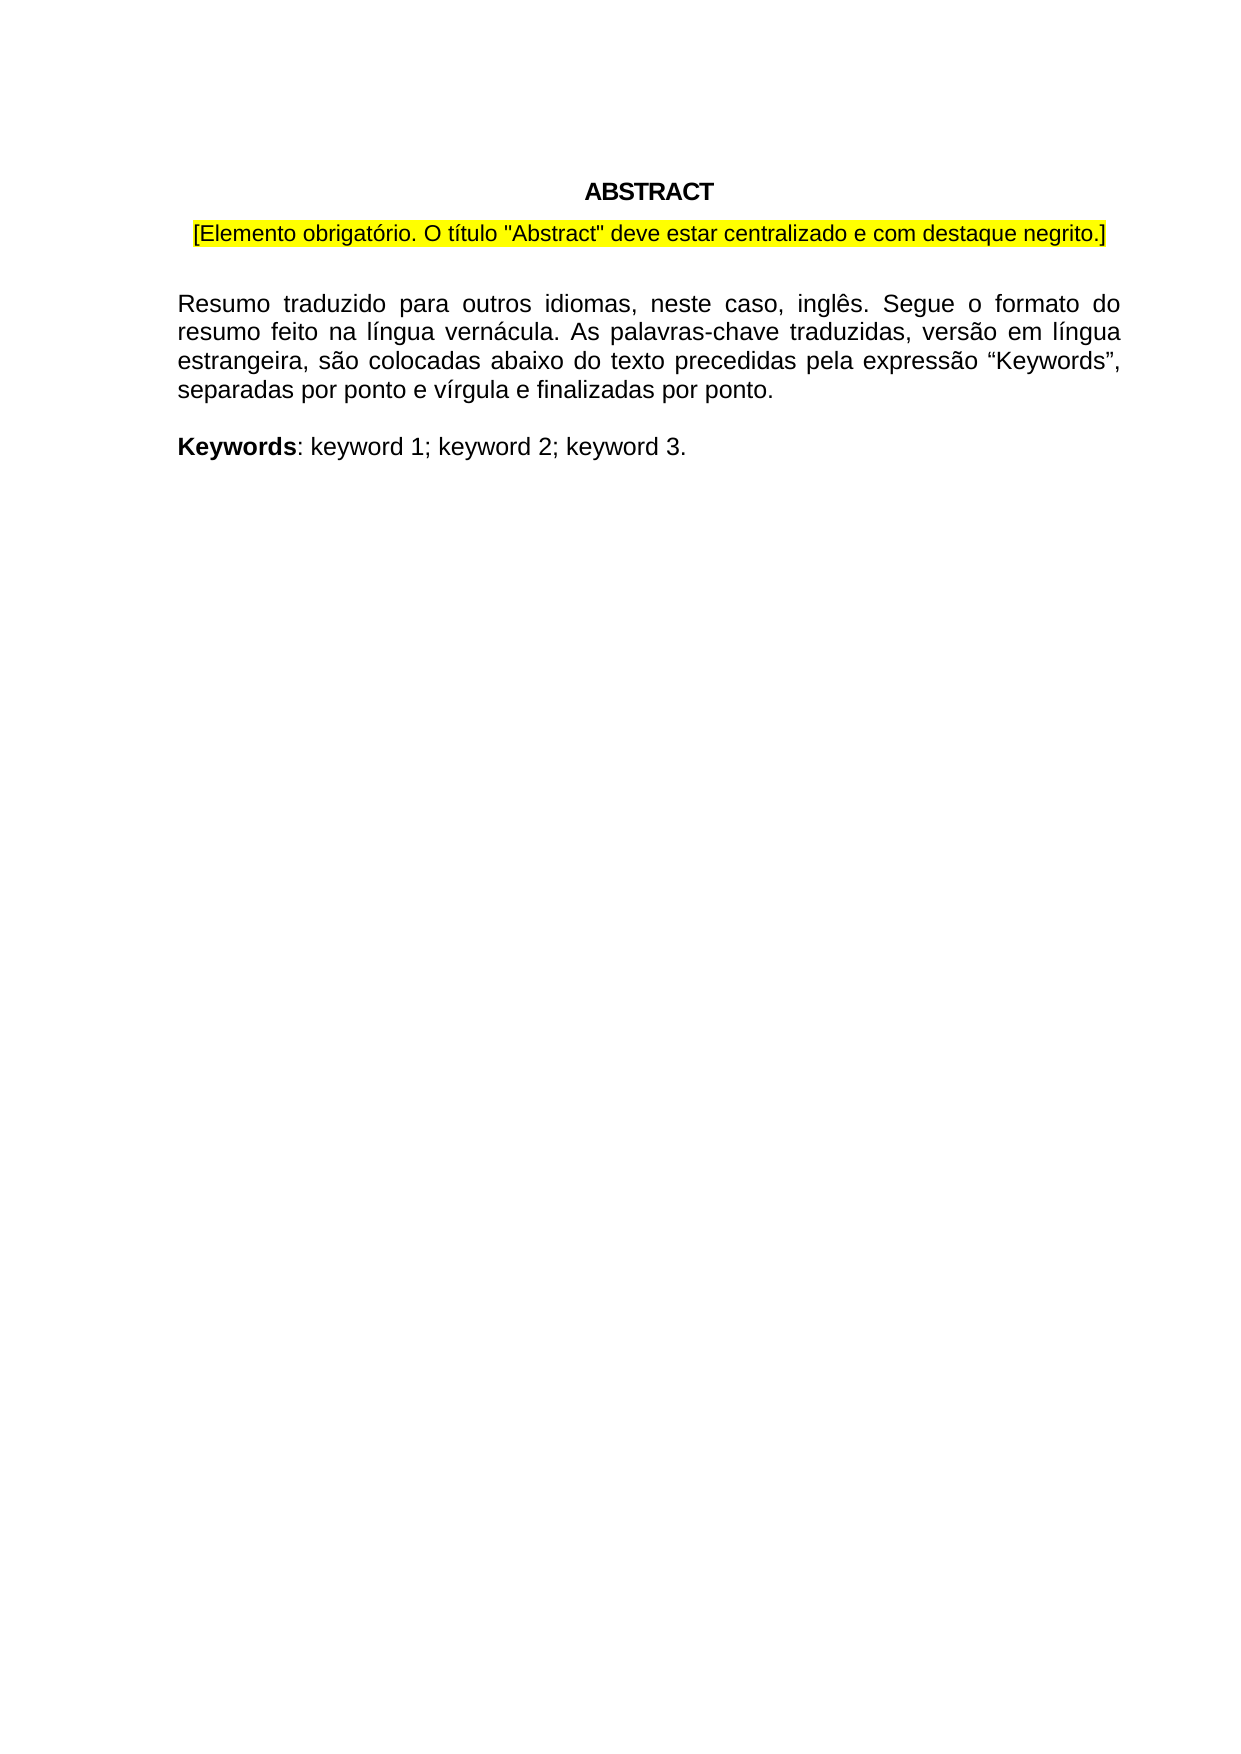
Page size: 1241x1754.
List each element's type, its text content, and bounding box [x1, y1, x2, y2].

text Keywords: keyword 1; keyword 2; keyword 3. [177, 432, 1122, 461]
text Resumo traduzido para outros idiomas, neste caso, inglês. Segue o formato do resumo feito na língua vernácula. As palavras-chave traduzidas, versão em língua estrangeira, são colocadas abaixo do texto precedidas pela expressão “Keywords”, separadas por ponto e vírgula e finalizadas por ponto. [177, 288, 1122, 403]
text ABSTRACT [177, 177, 1122, 206]
text [Elemento obrigatório. O título "Abstract" deve estar centralizado e com destaque negrito.] [177, 220, 1122, 247]
